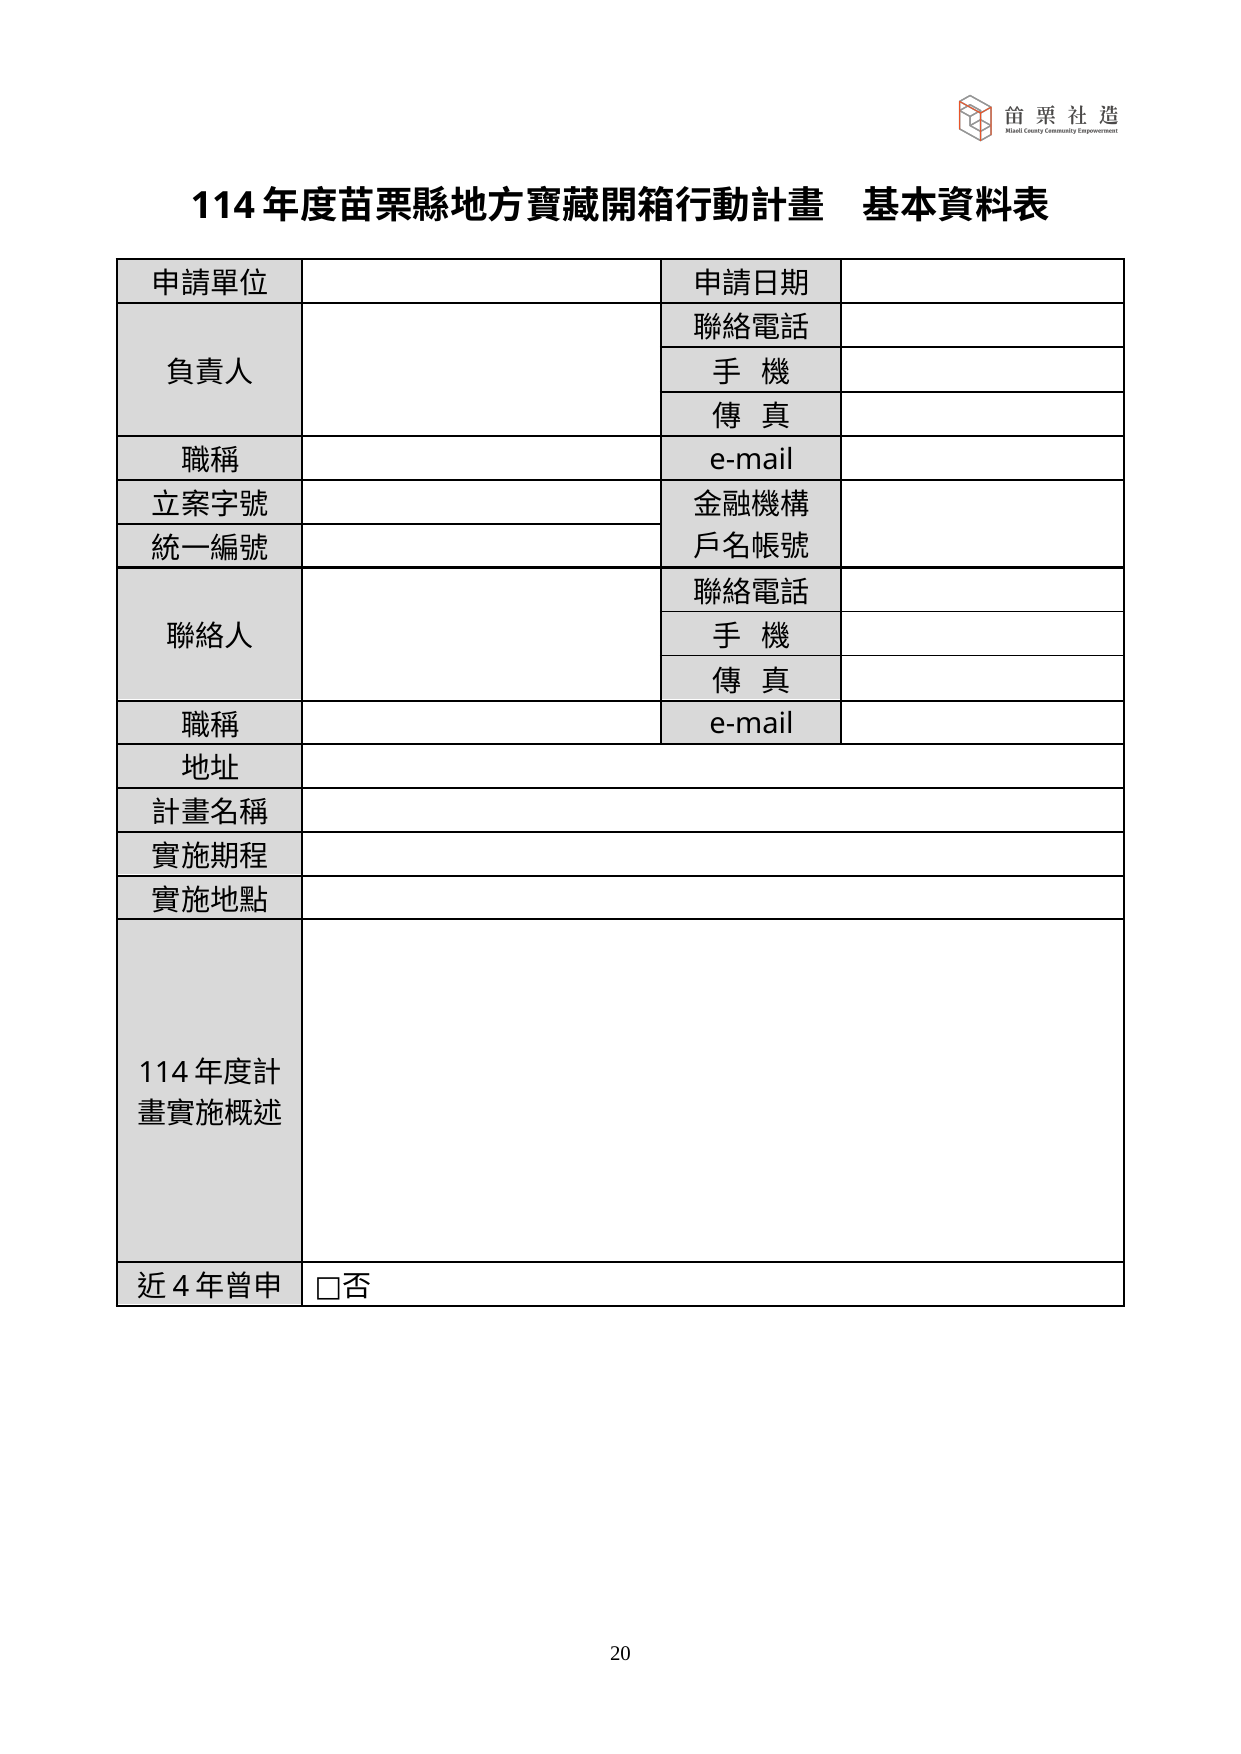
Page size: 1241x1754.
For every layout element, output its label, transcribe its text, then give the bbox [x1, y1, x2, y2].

table_cell [303, 525, 660, 566]
table_cell 聯絡電話 [662, 569, 840, 611]
text 114年度苗栗縣地方寶藏開箱行動計畫 基本資料表 [112, 164, 1128, 239]
table_cell [303, 304, 660, 435]
table_cell 職稱 [118, 702, 301, 743]
table_header [842, 260, 1123, 302]
table_header 申請單位 [118, 260, 301, 302]
table_cell 近4年曾申 [118, 1263, 301, 1304]
table_cell 傳 真 [662, 656, 840, 699]
table_cell [842, 612, 1123, 655]
table_cell 職稱 [118, 437, 301, 479]
table_cell [303, 789, 1123, 831]
table_cell e-mail [662, 702, 840, 743]
table_cell [842, 437, 1123, 479]
table_cell [303, 437, 660, 479]
table_cell [842, 702, 1123, 743]
table_cell [303, 877, 1123, 918]
table_cell [303, 481, 660, 523]
table_cell 負責人 [118, 304, 301, 435]
table_cell □否 [303, 1263, 1123, 1304]
table_cell [842, 569, 1123, 611]
table_cell 立案字號 [118, 481, 301, 523]
table_cell 手 機 [662, 612, 840, 655]
table_cell 計畫名稱 [118, 789, 301, 831]
table_cell 聯絡電話 [662, 304, 840, 346]
table_cell [842, 656, 1123, 699]
table_cell 實施地點 [118, 877, 301, 918]
table_cell [842, 481, 1123, 566]
table_cell [842, 393, 1123, 435]
table_cell [303, 920, 1123, 1261]
picture [947, 88, 1128, 148]
table_cell 實施期程 [118, 833, 301, 874]
table_cell [842, 304, 1123, 346]
table_cell 統一編號 [118, 525, 301, 566]
table_cell 114年度計畫實施概述 [118, 920, 301, 1261]
table_cell 手 機 [662, 348, 840, 391]
table_cell 地址 [118, 745, 301, 787]
table_cell 金融機構 戶名帳號 [662, 481, 840, 566]
table_cell 傳 真 [662, 393, 840, 435]
table_cell [303, 833, 1123, 874]
table_header 申請日期 [662, 260, 840, 302]
table_cell 聯絡人 [118, 569, 301, 699]
table_cell [303, 702, 660, 743]
table_cell [303, 569, 660, 699]
table_cell [842, 348, 1123, 391]
table_cell e-mail [662, 437, 840, 479]
table_cell [303, 745, 1123, 787]
table_header [303, 260, 660, 302]
